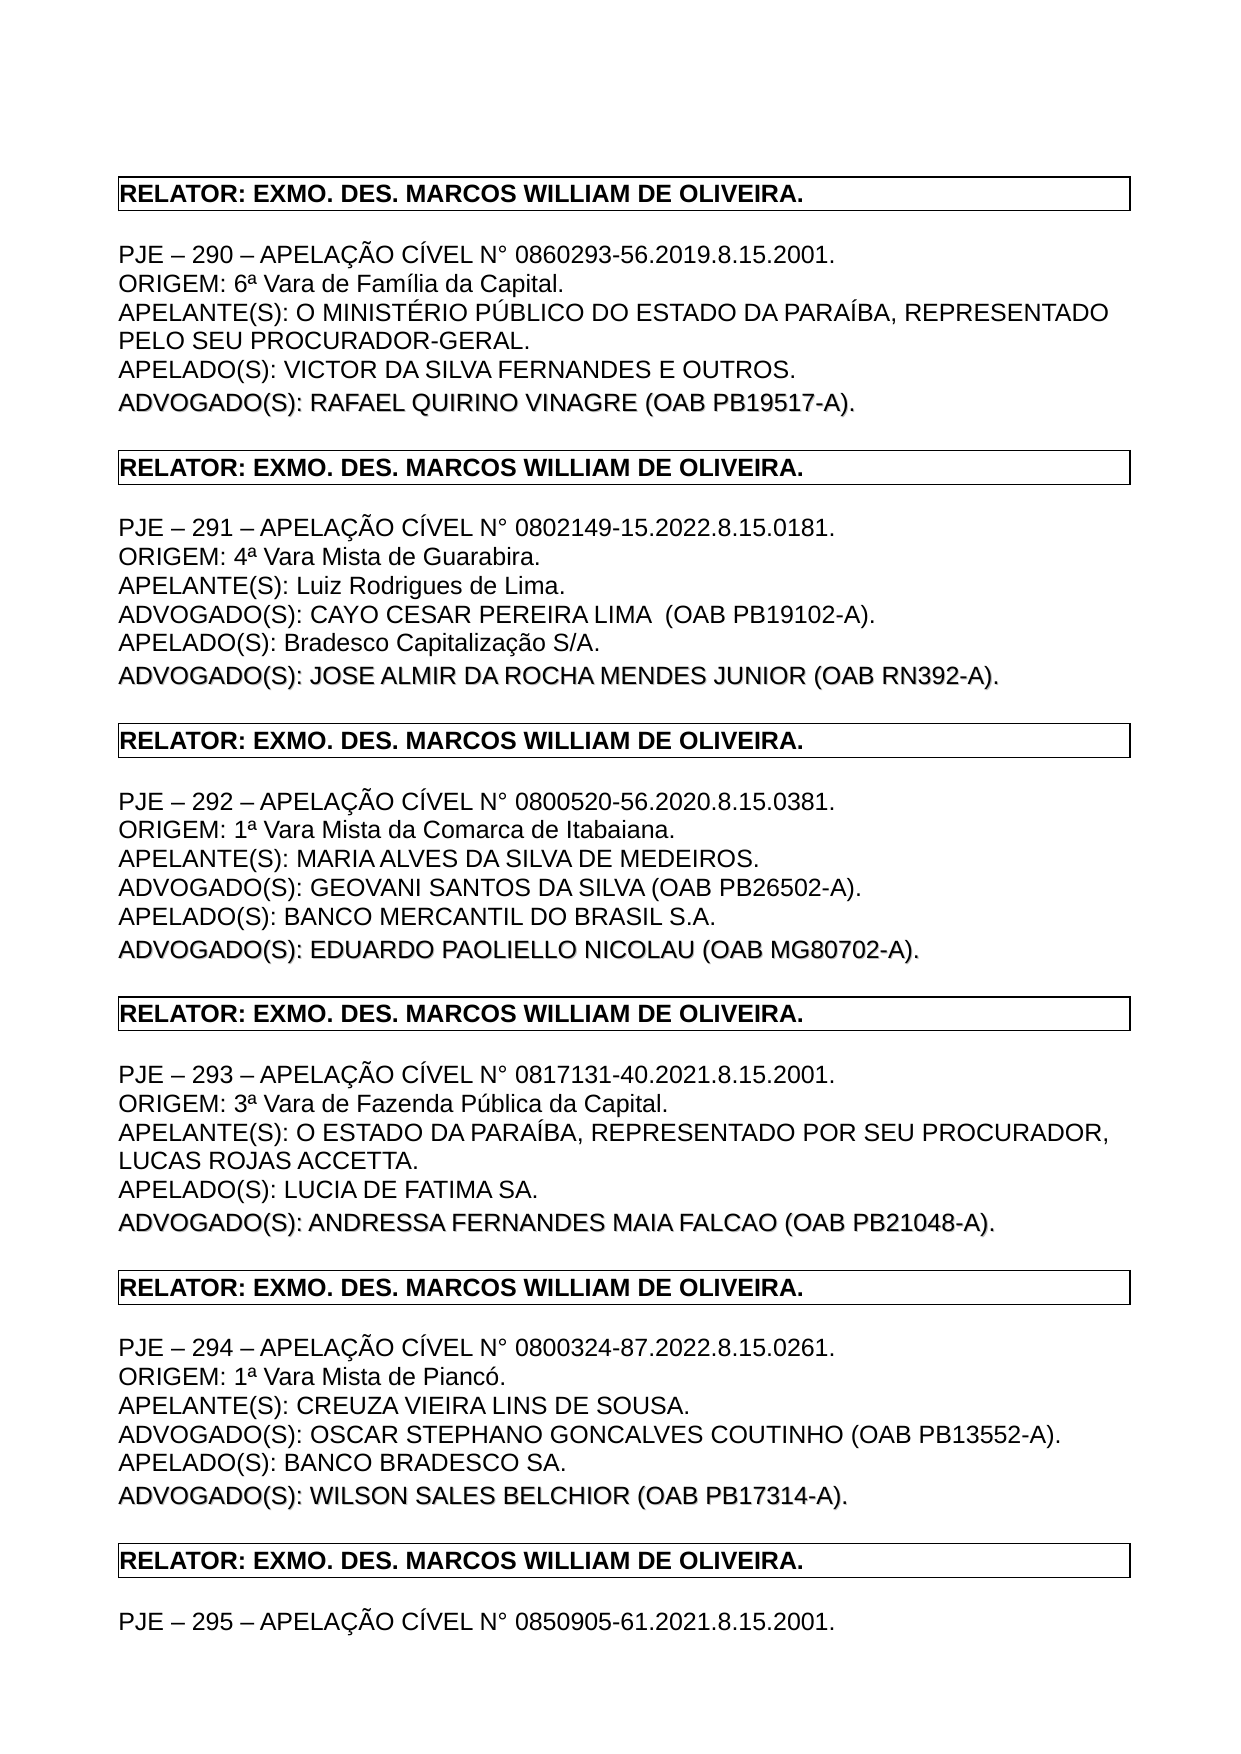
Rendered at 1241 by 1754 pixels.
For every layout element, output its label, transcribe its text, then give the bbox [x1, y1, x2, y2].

text APELADO(S): LUCIA DE FATIMA SA. [118, 1175, 1122, 1204]
text APELADO(S): BANCO MERCANTIL DO BRASIL S.A. [118, 902, 1122, 931]
text ORIGEM: 3ª Vara de Fazenda Pública da Capital. [118, 1089, 1122, 1118]
text ADVOGADO(S): OSCAR STEPHANO GONCALVES COUTINHO (OAB PB13552-A). [118, 1420, 1122, 1448]
text APELANTE(S): MARIA ALVES DA SILVA DE MEDEIROS. [118, 844, 1122, 873]
text APELANTE(S): O ESTADO DA PARAÍBA, REPRESENTADO POR SEU PROCURADOR, LUCAS ROJAS ACCETTA. [118, 1118, 1122, 1175]
text RELATOR: EXMO. DES. MARCOS WILLIAM DE OLIVEIRA. [119, 451, 1129, 484]
text RELATOR: EXMO. DES. MARCOS WILLIAM DE OLIVEIRA. [119, 724, 1129, 757]
text PJE – 290 – APELAÇÃO CÍVEL N° 0860293-56.2019.8.15.2001. [118, 240, 1122, 269]
text ADVOGADO(S): ANDRESSA FERNANDES MAIA FALCAO (OAB PB21048-A). [118, 1208, 1131, 1237]
text RELATOR: EXMO. DES. MARCOS WILLIAM DE OLIVEIRA. [119, 998, 1129, 1030]
text ADVOGADO(S): EDUARDO PAOLIELLO NICOLAU (OAB MG80702-A). [118, 935, 1131, 963]
text PJE – 294 – APELAÇÃO CÍVEL N° 0800324-87.2022.8.15.0261. [118, 1333, 1122, 1362]
text ADVOGADO(S): JOSE ALMIR DA ROCHA MENDES JUNIOR (OAB RN392-A). [118, 661, 1131, 690]
text PJE – 295 – APELAÇÃO CÍVEL N° 0850905-61.2021.8.15.2001. [118, 1607, 1122, 1636]
text RELATOR: EXMO. DES. MARCOS WILLIAM DE OLIVEIRA. [119, 1544, 1129, 1577]
text ADVOGADO(S): GEOVANI SANTOS DA SILVA (OAB PB26502-A). [118, 873, 1122, 902]
text PJE – 291 – APELAÇÃO CÍVEL N° 0802149-15.2022.8.15.0181. [118, 513, 1122, 542]
text APELADO(S): VICTOR DA SILVA FERNANDES E OUTROS. [118, 355, 1122, 384]
text APELANTE(S): O MINISTÉRIO PÚBLICO DO ESTADO DA PARAÍBA, REPRESENTADO PELO SEU PROCURADOR-GERAL. [118, 298, 1122, 355]
text APELANTE(S): CREUZA VIEIRA LINS DE SOUSA. [118, 1391, 1122, 1420]
text ORIGEM: 1ª Vara Mista da Comarca de Itabaiana. [118, 816, 1122, 844]
text RELATOR: EXMO. DES. MARCOS WILLIAM DE OLIVEIRA. [119, 1271, 1129, 1304]
text PJE – 292 – APELAÇÃO CÍVEL N° 0800520-56.2020.8.15.0381. [118, 787, 1122, 816]
text ORIGEM: 6ª Vara de Família da Capital. [118, 269, 1122, 298]
text APELADO(S): BANCO BRADESCO SA. [118, 1448, 1122, 1477]
text RELATOR: EXMO. DES. MARCOS WILLIAM DE OLIVEIRA. [119, 178, 1129, 210]
text ORIGEM: 1ª Vara Mista de Piancó. [118, 1362, 1122, 1391]
text ADVOGADO(S): CAYO CESAR PEREIRA LIMA (OAB PB19102-A). [118, 600, 1122, 628]
text APELADO(S): Bradesco Capitalização S/A. [118, 628, 1122, 657]
text PJE – 293 – APELAÇÃO CÍVEL N° 0817131-40.2021.8.15.2001. [118, 1060, 1122, 1089]
text ADVOGADO(S): RAFAEL QUIRINO VINAGRE (OAB PB19517-A). [118, 388, 1131, 417]
text APELANTE(S): Luiz Rodrigues de Lima. [118, 571, 1122, 600]
text ORIGEM: 4ª Vara Mista de Guarabira. [118, 542, 1122, 571]
text ADVOGADO(S): WILSON SALES BELCHIOR (OAB PB17314-A). [118, 1481, 1131, 1510]
